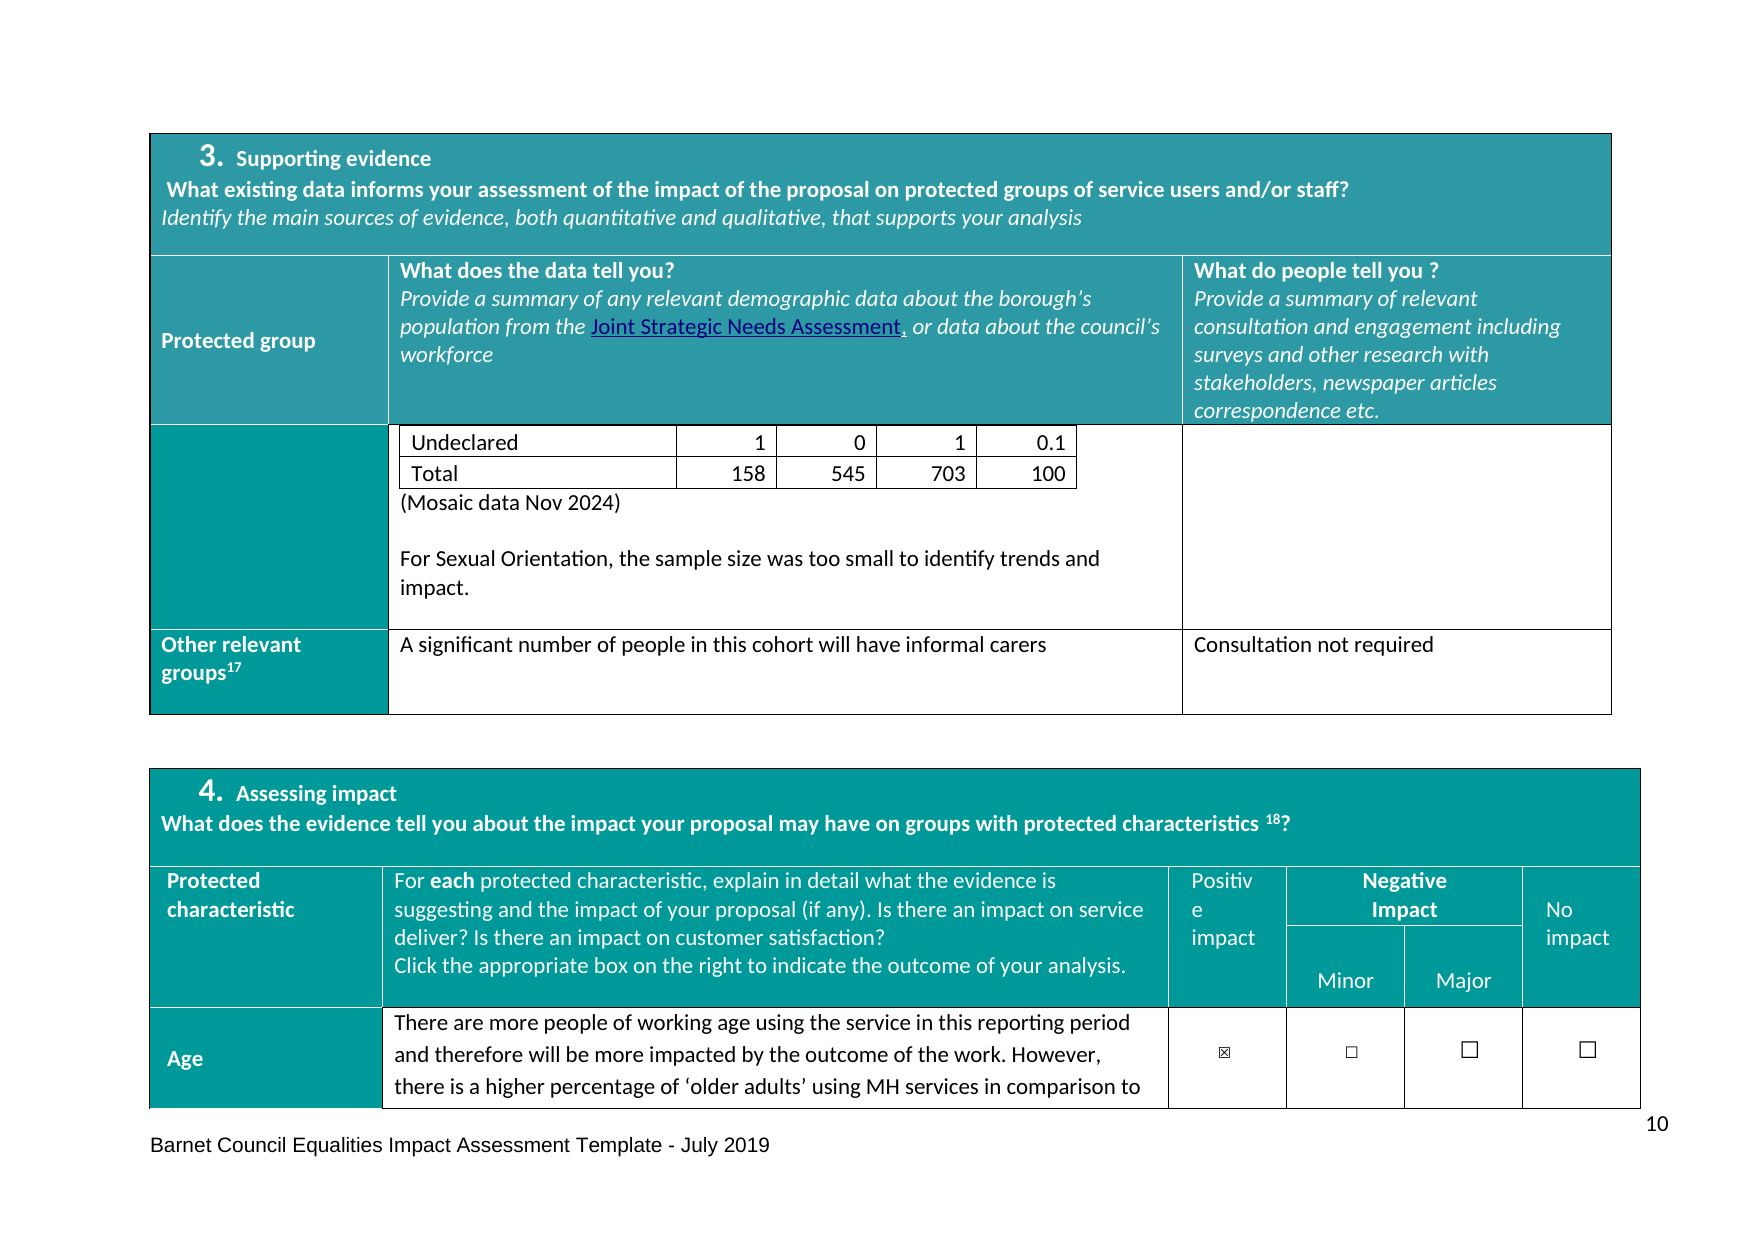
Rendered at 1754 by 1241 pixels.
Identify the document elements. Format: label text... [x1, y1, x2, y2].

table_cell ☐ [1287, 1008, 1404, 1108]
table_header Supporting evidence What existing data informs your assessment of the impact of the proposal on protected groups of service users and/or staff? Identify the main sources of evidence, both quantitative and qualitative, that supports your analysis [151, 134, 1611, 255]
table_cell Negative Impact [1287, 867, 1522, 925]
table_cell [1183, 425, 1611, 629]
table_cell Age [150, 1008, 382, 1108]
table_cell What does the data tell you? Provide a summary of any relevant demographic data about the borough’s population from the Joint Strategic Needs Assessment, or data about the council’s workforce [389, 256, 1182, 424]
table_cell Other relevant groups [151, 630, 388, 714]
table_cell ☐ [1405, 1008, 1522, 1108]
table_cell For each protected characteristic, explain in detail what the evidence is suggesting and the impact of your proposal (if any). Is there an impact on service deliver? Is there an impact on customer satisfaction? Click the appropriate box on the right to indicate the outcome of your analysis. [383, 867, 1168, 1007]
table_cell 1 [677, 426, 776, 456]
table_cell 158 [677, 457, 776, 487]
table_cell 0.1 [977, 426, 1076, 456]
table_cell No impact [1523, 867, 1640, 1007]
table_cell Consultation not required [1183, 630, 1611, 714]
table_cell 703 [877, 457, 976, 487]
table_cell [151, 425, 388, 629]
table_cell Major [1405, 926, 1522, 1007]
table_cell Protected group [151, 256, 388, 424]
table_cell Positive impact [1169, 867, 1286, 1007]
table_cell Protected characteristic [150, 867, 382, 1007]
table_cell 0 [777, 426, 876, 456]
table_cell Total [400, 457, 676, 487]
table_cell Minor [1287, 926, 1404, 1007]
table_cell ☐ [1523, 1008, 1640, 1108]
table_cell 100 [977, 457, 1076, 487]
table_cell 1 [877, 426, 976, 456]
table_cell A significant number of people in this cohort will have informal carers [389, 630, 1182, 714]
table_cell What do people tell you ? Provide a summary of relevant consultation and engagement including surveys and other research with stakeholders, newspaper articles correspondence etc. [1183, 256, 1611, 424]
table_cell 545 [777, 457, 876, 487]
table_cell There are more people of working age using the service in this reporting period and therefore will be more impacted by the outcome of the work. However, there is a higher percentage of ‘older adults’ using MH services in comparison to [383, 1008, 1168, 1108]
table_cell Undeclared [400, 426, 676, 456]
table_cell ☒ [1169, 1008, 1286, 1108]
table_cell (Mosaic data Nov 2024) For Sexual Orientation, the sample size was too small to identify trends and impact. [389, 425, 1182, 629]
table_header Assessing impact What does the evidence tell you about the impact your proposal may have on groups with protected characteristics ? [150, 769, 1640, 866]
